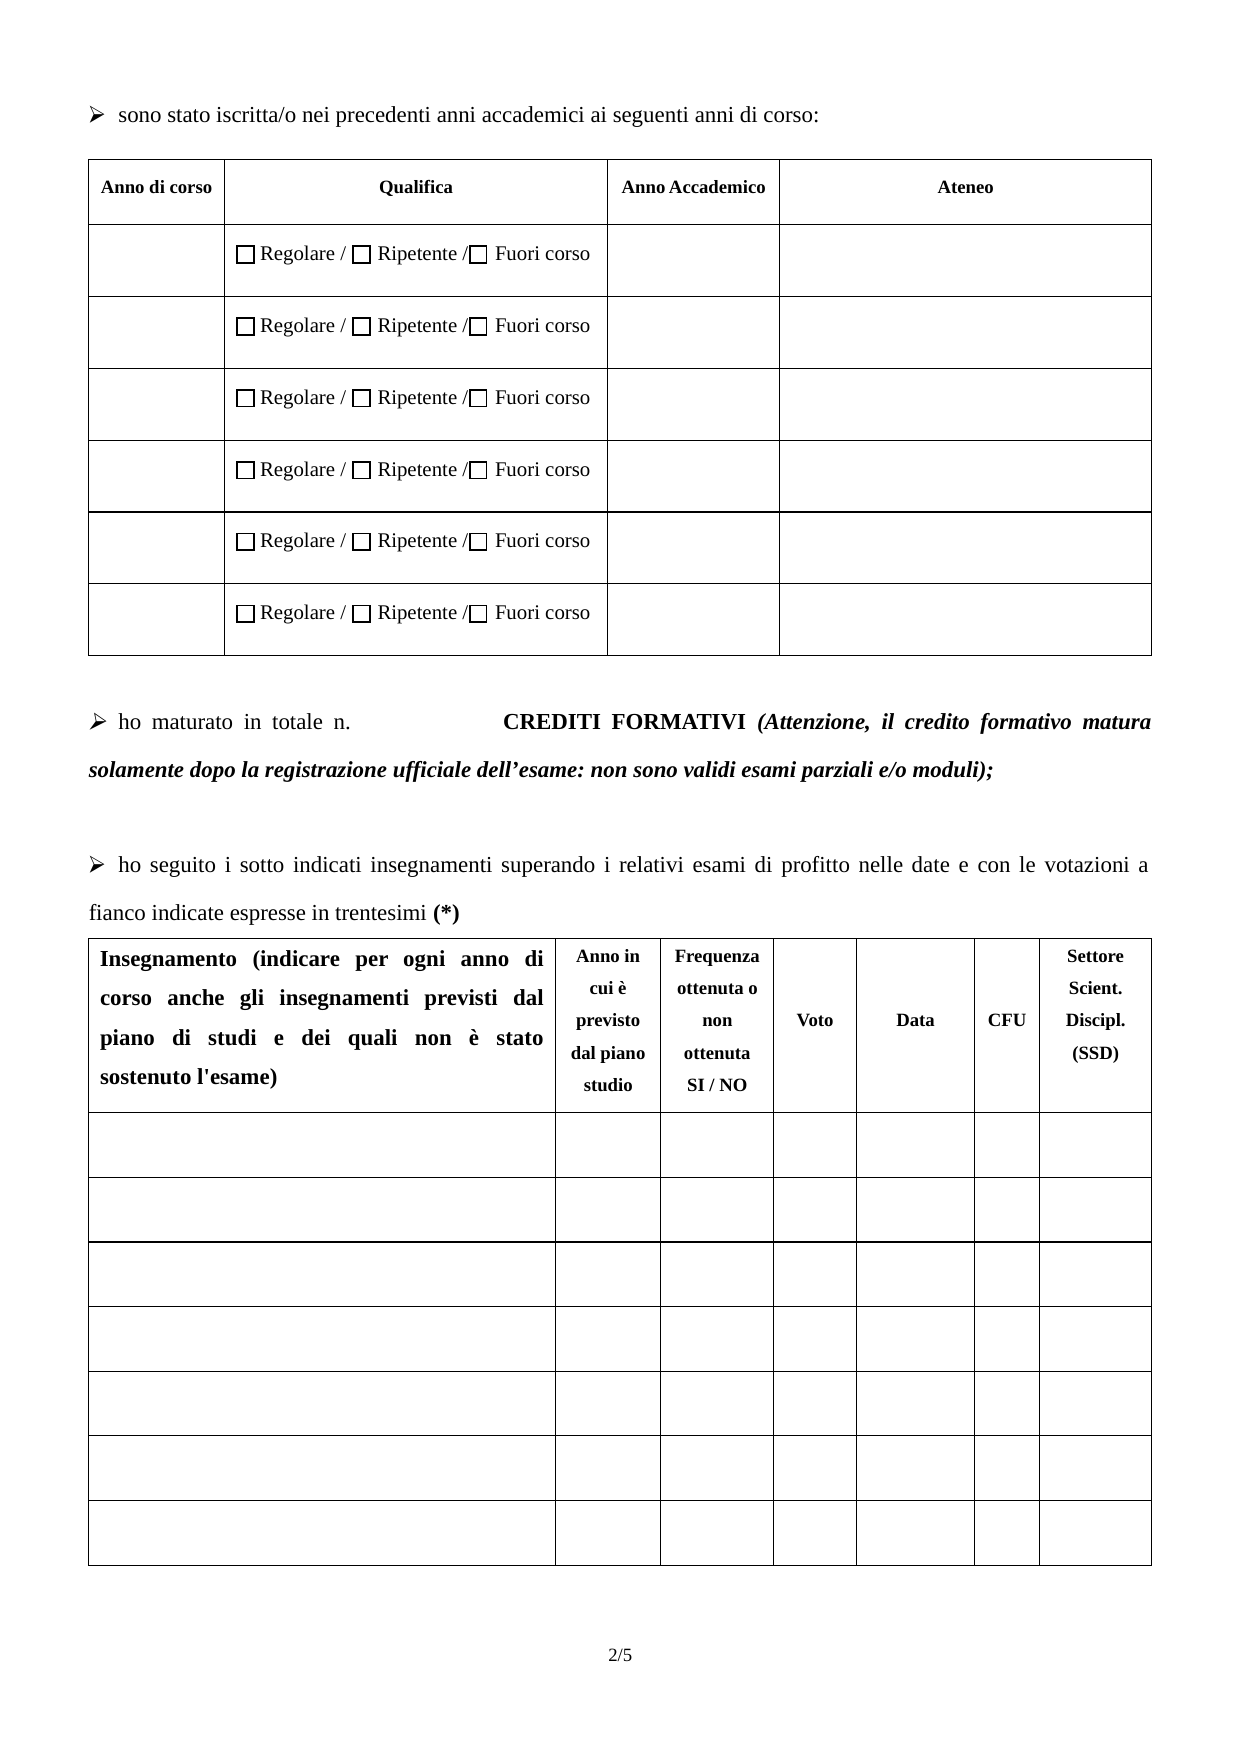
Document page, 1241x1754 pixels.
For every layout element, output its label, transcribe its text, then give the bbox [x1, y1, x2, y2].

table_header CFU [975, 939, 1039, 1112]
table_header Anno di corso [89, 160, 224, 224]
table_cell [857, 1501, 974, 1565]
table_cell [857, 1113, 974, 1177]
table_cell Regolare / Ripetente /Fuori corso [225, 369, 607, 439]
table_cell [608, 225, 779, 296]
table_cell [975, 1372, 1039, 1435]
table_cell [89, 1372, 555, 1435]
table_cell [1040, 1178, 1151, 1241]
table_cell [661, 1307, 773, 1371]
table_cell [608, 584, 779, 655]
table_cell [89, 1178, 555, 1241]
table_cell [975, 1243, 1039, 1306]
list sono stato iscritta/o nei precedenti anni accademici ai seguenti anni di corso: [88, 88, 1152, 136]
table_cell [857, 1243, 974, 1306]
table_cell [89, 513, 224, 583]
table_cell [780, 513, 1151, 583]
table_cell [780, 369, 1151, 439]
table_header Anno Accademico [608, 160, 779, 224]
table_cell [89, 1113, 555, 1177]
table_cell [774, 1372, 856, 1435]
table_cell [89, 1501, 555, 1565]
table_cell [89, 584, 224, 655]
table_header Data [857, 939, 974, 1112]
table_cell [608, 513, 779, 583]
table_cell [89, 225, 224, 296]
table_cell [780, 297, 1151, 368]
table_header Anno in cui è previsto dal piano studio [556, 939, 660, 1112]
table_cell Regolare / Ripetente /Fuori corso [225, 225, 607, 296]
table_cell [857, 1178, 974, 1241]
table_cell [975, 1436, 1039, 1500]
table_cell [89, 1436, 555, 1500]
table_cell [556, 1178, 660, 1241]
table_cell [661, 1113, 773, 1177]
table_cell [774, 1436, 856, 1500]
list ho seguito i sotto indicati insegnamenti superando i relativi esami di profitto nelle date e con le votazioni a fianco indicate espresse in trentesimi (*) [88, 838, 1152, 925]
table_cell [780, 441, 1151, 511]
table_cell [661, 1372, 773, 1435]
table_cell [661, 1436, 773, 1500]
table_cell [556, 1436, 660, 1500]
table_cell [661, 1501, 773, 1565]
table_header Settore Scient. Discipl. (SSD) [1040, 939, 1151, 1112]
table_cell [975, 1501, 1039, 1565]
table_cell [780, 225, 1151, 296]
table_cell [89, 297, 224, 368]
table_cell [661, 1243, 773, 1306]
list ho maturato in totale n. CREDITI FORMATIVI (Attenzione, il credito formativo matura solamente dopo la registrazione ufficiale dell’esame: non sono validi esami parziali e/o moduli); [88, 696, 1152, 782]
table_cell [975, 1113, 1039, 1177]
table_cell [556, 1113, 660, 1177]
table_cell [975, 1178, 1039, 1241]
table_cell [608, 369, 779, 439]
table_cell [1040, 1307, 1151, 1371]
table_cell Regolare / Ripetente /Fuori corso [225, 513, 607, 583]
table_cell [1040, 1436, 1151, 1500]
table_cell [89, 1307, 555, 1371]
table_cell [556, 1372, 660, 1435]
table_cell [780, 584, 1151, 655]
table_header Insegnamento (indicare per ogni anno di corso anche gli insegnamenti previsti dal piano di studi e dei quali non è stato sostenuto l'esame) [89, 939, 555, 1112]
table_cell Regolare / Ripetente /Fuori corso [225, 441, 607, 511]
table_cell [857, 1307, 974, 1371]
table_cell Regolare / Ripetente /Fuori corso [225, 584, 607, 655]
table_cell [661, 1178, 773, 1241]
table_cell [857, 1436, 974, 1500]
table_header Voto [774, 939, 856, 1112]
table_cell [1040, 1372, 1151, 1435]
table_cell [556, 1501, 660, 1565]
table_cell [89, 441, 224, 511]
table_cell [89, 369, 224, 439]
table_cell [975, 1307, 1039, 1371]
table_cell [774, 1243, 856, 1306]
table_cell [1040, 1501, 1151, 1565]
table_cell [774, 1501, 856, 1565]
table_cell [774, 1307, 856, 1371]
table_header Ateneo [780, 160, 1151, 224]
table_cell [608, 441, 779, 511]
table_cell Regolare / Ripetente /Fuori corso [225, 297, 607, 368]
table_cell [556, 1307, 660, 1371]
table_cell [556, 1243, 660, 1306]
table_cell [89, 1243, 555, 1306]
table_cell [774, 1178, 856, 1241]
table_cell [857, 1372, 974, 1435]
table_header Qualifica [225, 160, 607, 224]
table_header Frequenza ottenuta o non ottenuta SI / NO [661, 939, 773, 1112]
table_cell [608, 297, 779, 368]
table_cell [774, 1113, 856, 1177]
table_cell [1040, 1243, 1151, 1306]
table_cell [1040, 1113, 1151, 1177]
